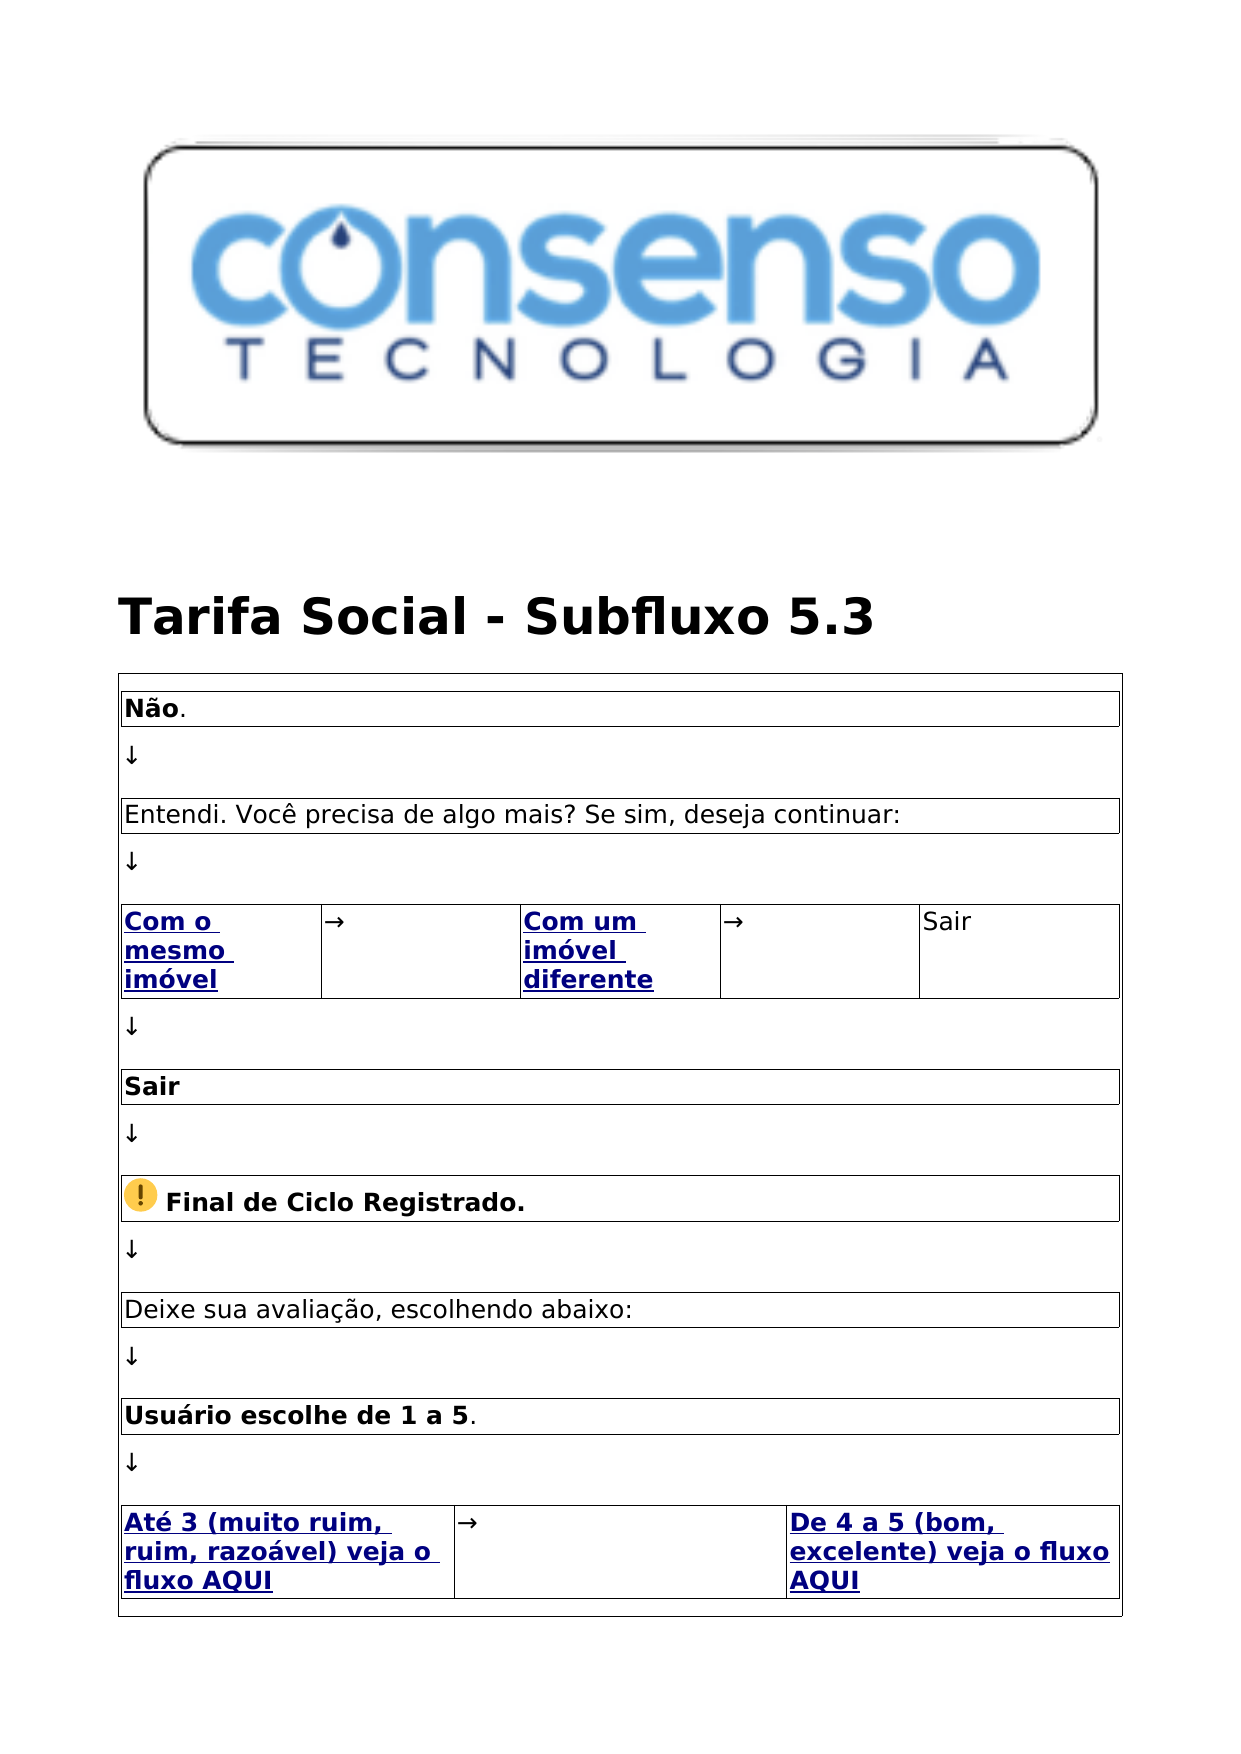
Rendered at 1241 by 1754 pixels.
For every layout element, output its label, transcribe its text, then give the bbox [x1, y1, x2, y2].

table_header Até 3 (muito ruim, ruim, razoável) veja o fluxo AQUI [122, 1506, 454, 1598]
table_header Entendi. Você precisa de algo mais? Se sim, deseja continuar: [122, 799, 1119, 833]
table_header ↓ ↓ ↓ ↓ ↓ ↓ ↓ [119, 674, 1122, 1616]
picture [118, 130, 1123, 480]
table_header Sair [920, 905, 1119, 997]
table_header Final de Ciclo Registrado. [122, 1176, 1119, 1221]
table_header Com um imóvel diferente [521, 905, 720, 997]
table_header De 4 a 5 (bom, excelente) veja o fluxo AQUI [787, 1506, 1119, 1598]
table_header Deixe sua avaliação, escolhendo abaixo: [122, 1293, 1119, 1327]
subtitle Tarifa Social - Subfluxo 5.3 [118, 588, 1122, 646]
table_header Com o mesmo imóvel [122, 905, 321, 997]
table_header Sair [122, 1070, 1119, 1104]
table_header → [322, 905, 520, 997]
table_header → [721, 905, 919, 997]
table_header → [455, 1506, 786, 1598]
table_header Não. [122, 692, 1119, 726]
table_header Usuário escolhe de 1 a 5. [122, 1399, 1119, 1433]
